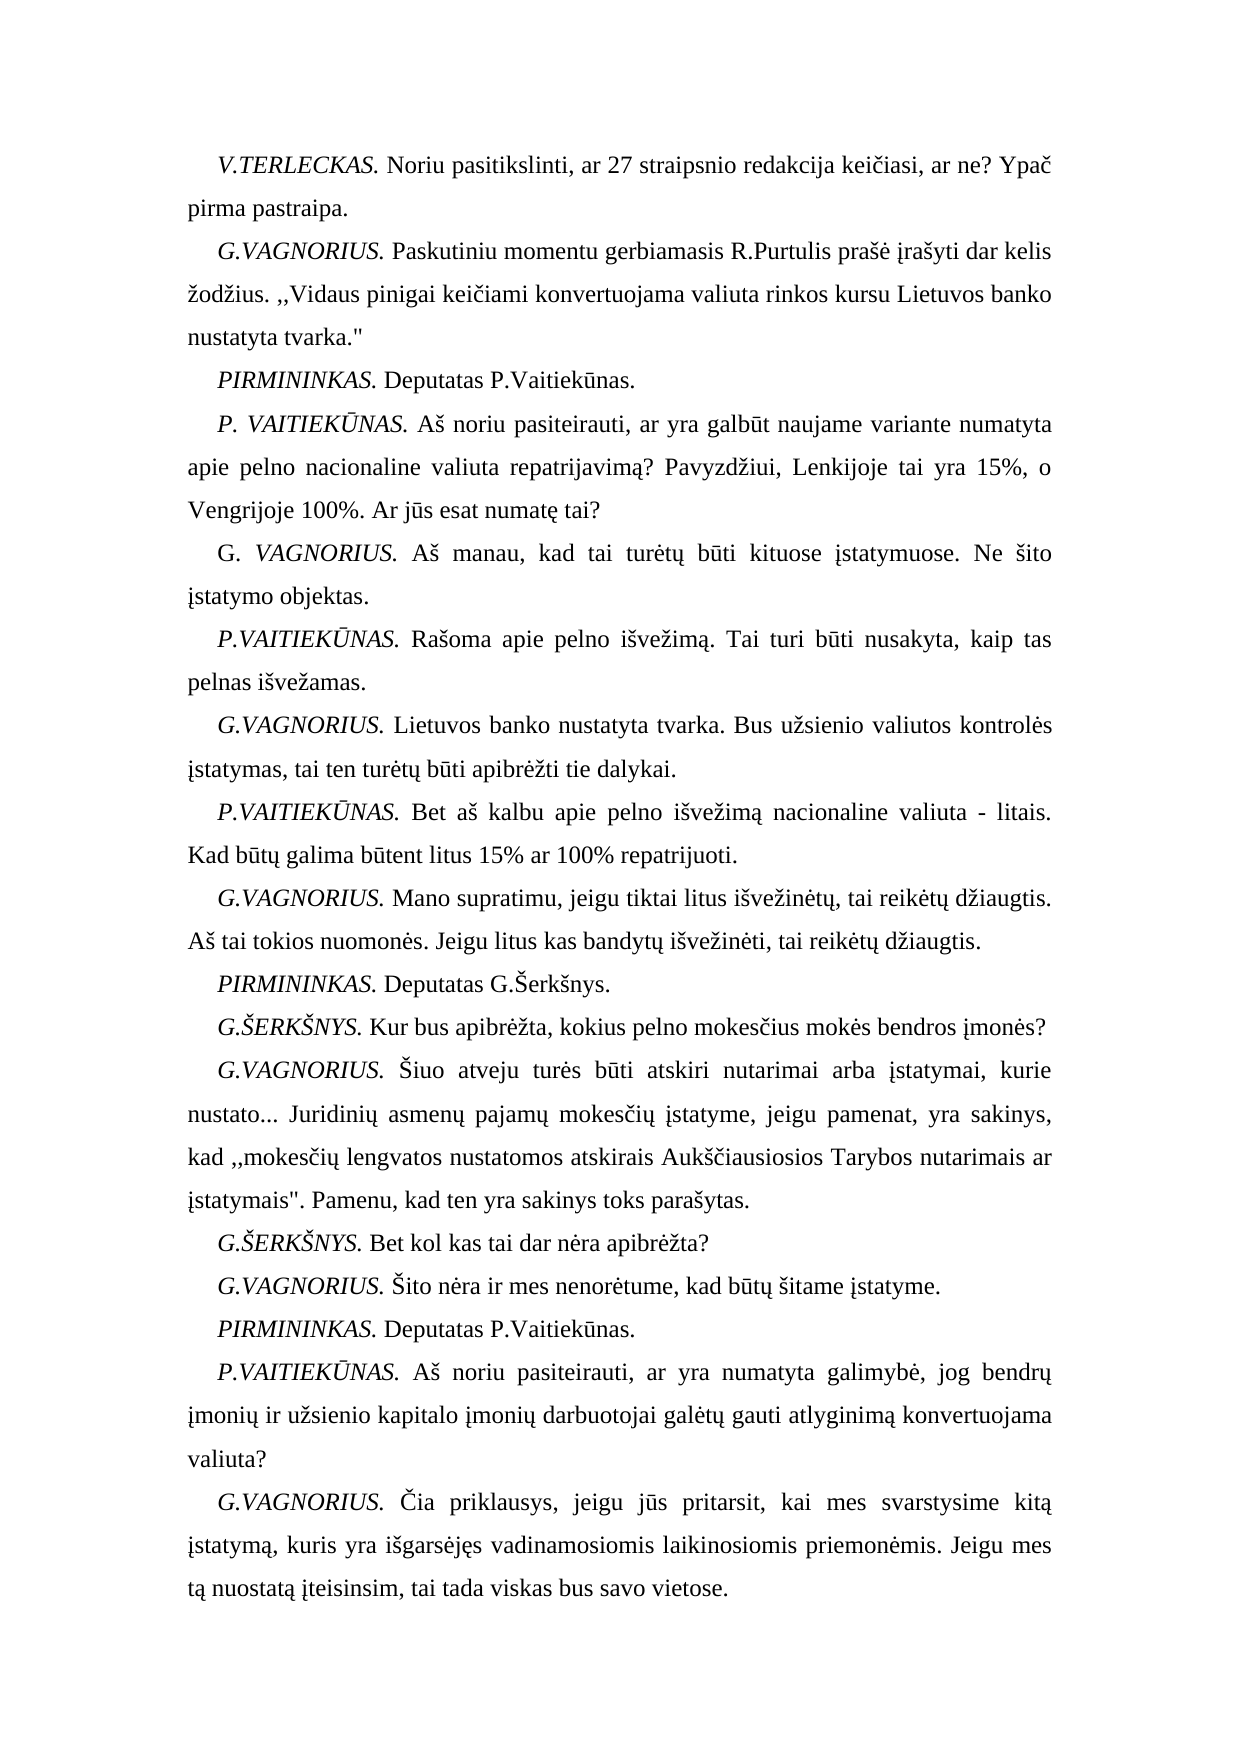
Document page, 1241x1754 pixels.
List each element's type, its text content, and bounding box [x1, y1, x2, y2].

text V.TERLECKAS. Noriu pasitikslinti, ar 27 straipsnio redakcija keičiasi, ar ne? Ypač pirma pastraipa. [187, 150, 1053, 222]
text G.VAGNORIUS. Lietuvos banko nustatyta tvarka. Bus užsienio valiutos kontrolės įstatymas, tai ten turėtų būti apibrėžti tie dalykai. [187, 711, 1053, 782]
text G. VAGNORIUS. Aš manau, kad tai turėtų būti kituose įstatymuose. Ne šito įstatymo objektas. [187, 538, 1053, 610]
text G.VAGNORIUS. Šito nėra ir mes nenorėtume, kad būtų šitame įstatyme. [187, 1271, 1053, 1300]
text PIRMININKAS. Deputatas P.Vaitiekūnas. [187, 1314, 1053, 1343]
text G.ŠERKŠNYS. Kur bus apibrėžta, kokius pelno mokesčius mokės bendros įmonės? [187, 1012, 1053, 1041]
text P.VAITIEKŪNAS. Aš noriu pasiteirauti, ar yra numatyta galimybė, jog bendrų įmonių ir užsienio kapitalo įmonių darbuotojai galėtų gauti atlyginimą konvertuojama valiuta? [187, 1357, 1053, 1472]
text G.VAGNORIUS. Paskutiniu momentu gerbiamasis R.Purtulis prašė įrašyti dar kelis žodžius. ,,Vidaus pinigai keičiami konvertuojama valiuta rinkos kursu Lietuvos banko nustatyta tvarka." [187, 236, 1053, 351]
text P.VAITIEKŪNAS. Rašoma apie pelno išvežimą. Tai turi būti nusakyta, kaip tas pelnas išvežamas. [187, 624, 1053, 696]
text P. VAITIEKŪNAS. Aš noriu pasiteirauti, ar yra galbūt naujame variante numatyta apie pelno nacionaline valiuta repatrijavimą? Pavyzdžiui, Lenkijoje tai yra 15%, o Vengrijoje 100%. Ar jūs esat numatę tai? [187, 409, 1053, 524]
text G.ŠERKŠNYS. Bet kol kas tai dar nėra apibrėžta? [187, 1228, 1053, 1257]
text PIRMININKAS. Deputatas P.Vaitiekūnas. [187, 366, 1053, 394]
text PIRMININKAS. Deputatas G.Šerkšnys. [187, 969, 1053, 998]
text G.VAGNORIUS. Čia priklausys, jeigu jūs pritarsit, kai mes svarstysime kitą įstatymą, kuris yra išgarsėjęs vadinamosiomis laikinosiomis priemonėmis. Jeigu mes tą nuostatą įteisinsim, tai tada viskas bus savo vietose. [187, 1487, 1053, 1602]
text G.VAGNORIUS. Šiuo atveju turės būti atskiri nutarimai arba įstatymai, kurie nustato... Juridinių asmenų pajamų mokesčių įstatyme, jeigu pamenat, yra sakinys, kad ,,mokesčių lengvatos nustatomos atskirais Aukščiausiosios Tarybos nutarimais ar įstatymais". Pamenu, kad ten yra sakinys toks parašytas. [187, 1056, 1053, 1214]
text G.VAGNORIUS. Mano supratimu, jeigu tiktai litus išvežinėtų, tai reikėtų džiaugtis. Aš tai tokios nuomonės. Jeigu litus kas bandytų išvežinėti, tai reikėtų džiaugtis. [187, 883, 1053, 955]
text P.VAITIEKŪNAS. Bet aš kalbu apie pelno išvežimą nacionaline valiuta - litais. Kad būtų galima būtent litus 15% ar 100% repatrijuoti. [187, 797, 1053, 869]
